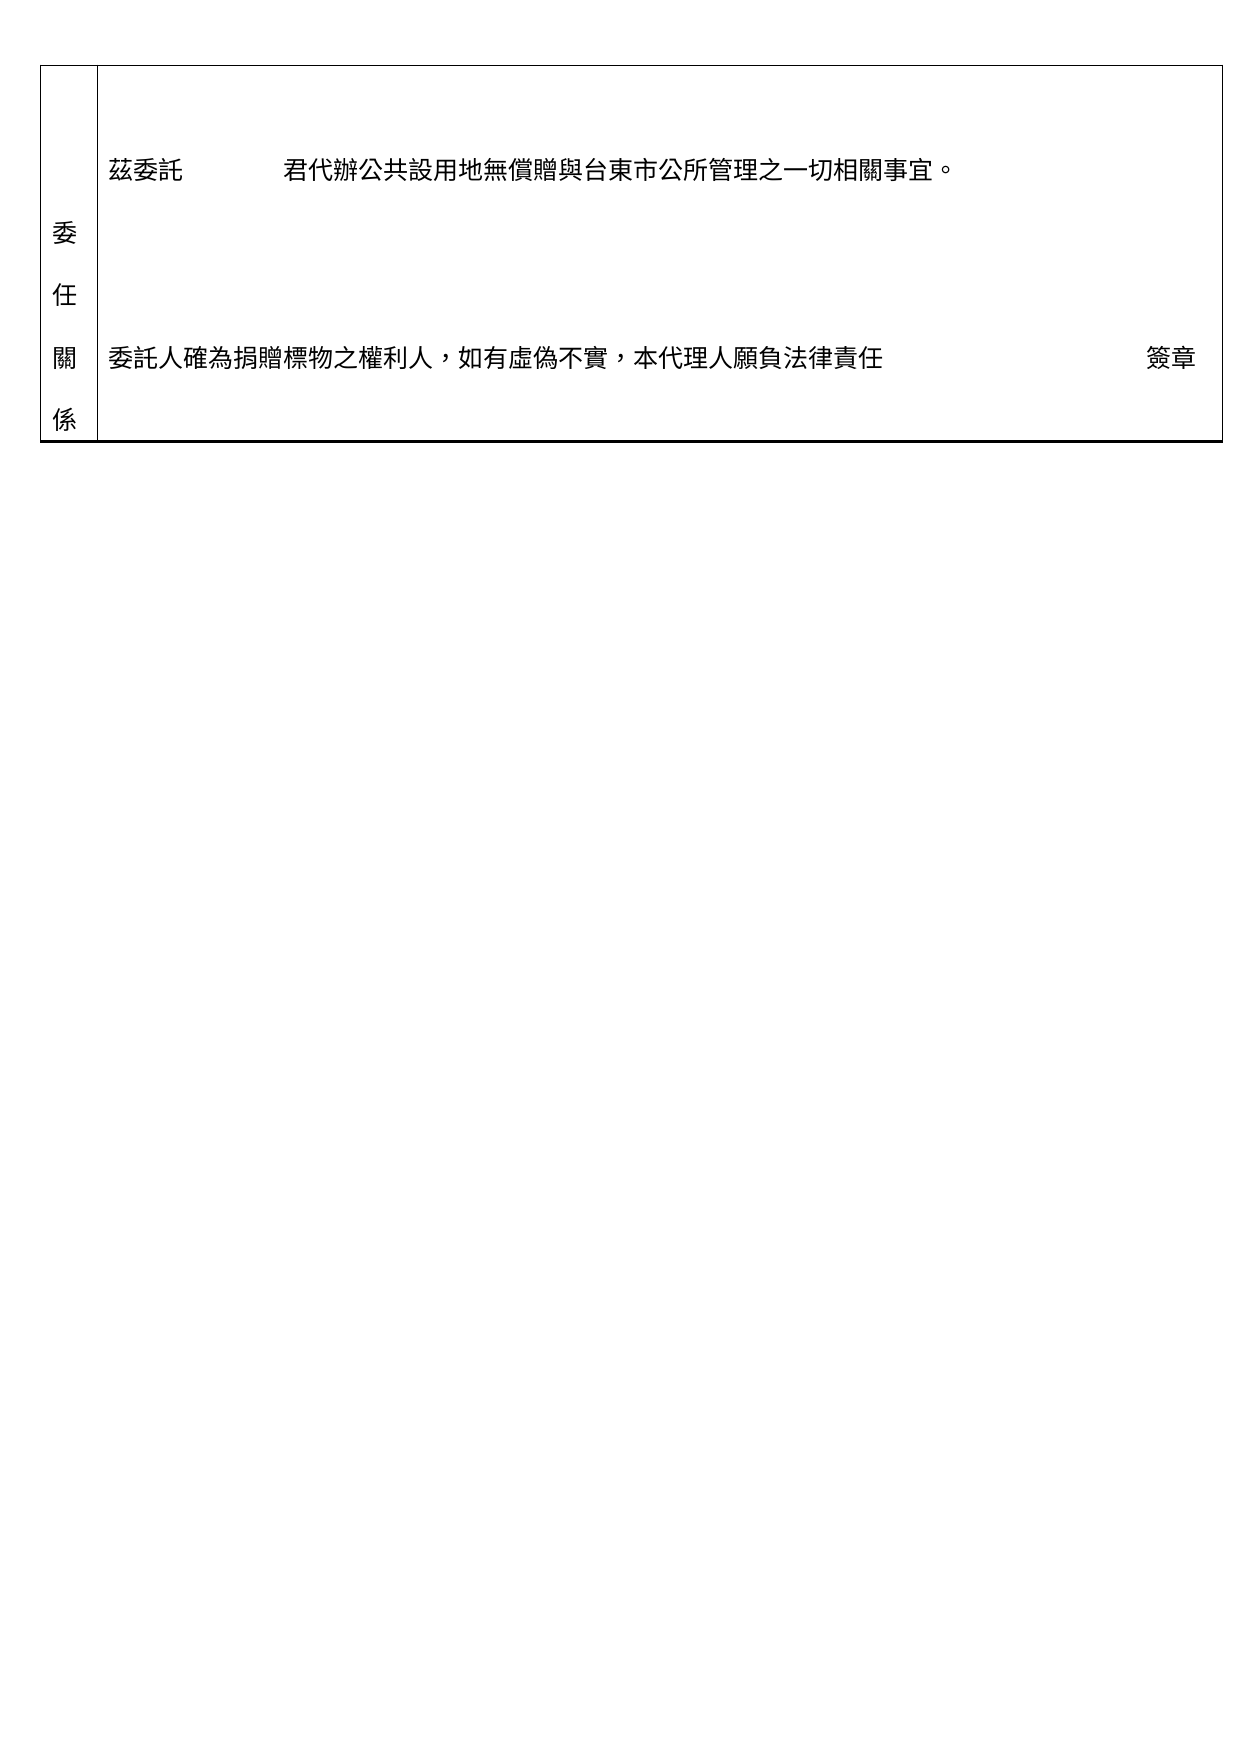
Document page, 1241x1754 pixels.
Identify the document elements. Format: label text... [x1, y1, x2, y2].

table_cell 茲委託 君代辦公共設用地無償贈與台東市公所管理之一切相關事宜。 委託人確為捐贈標物之權利人，如有虛偽不實，本代理人願負法律責任 簽章 [98, 66, 1222, 439]
table_cell 委任關係 [41, 66, 97, 439]
